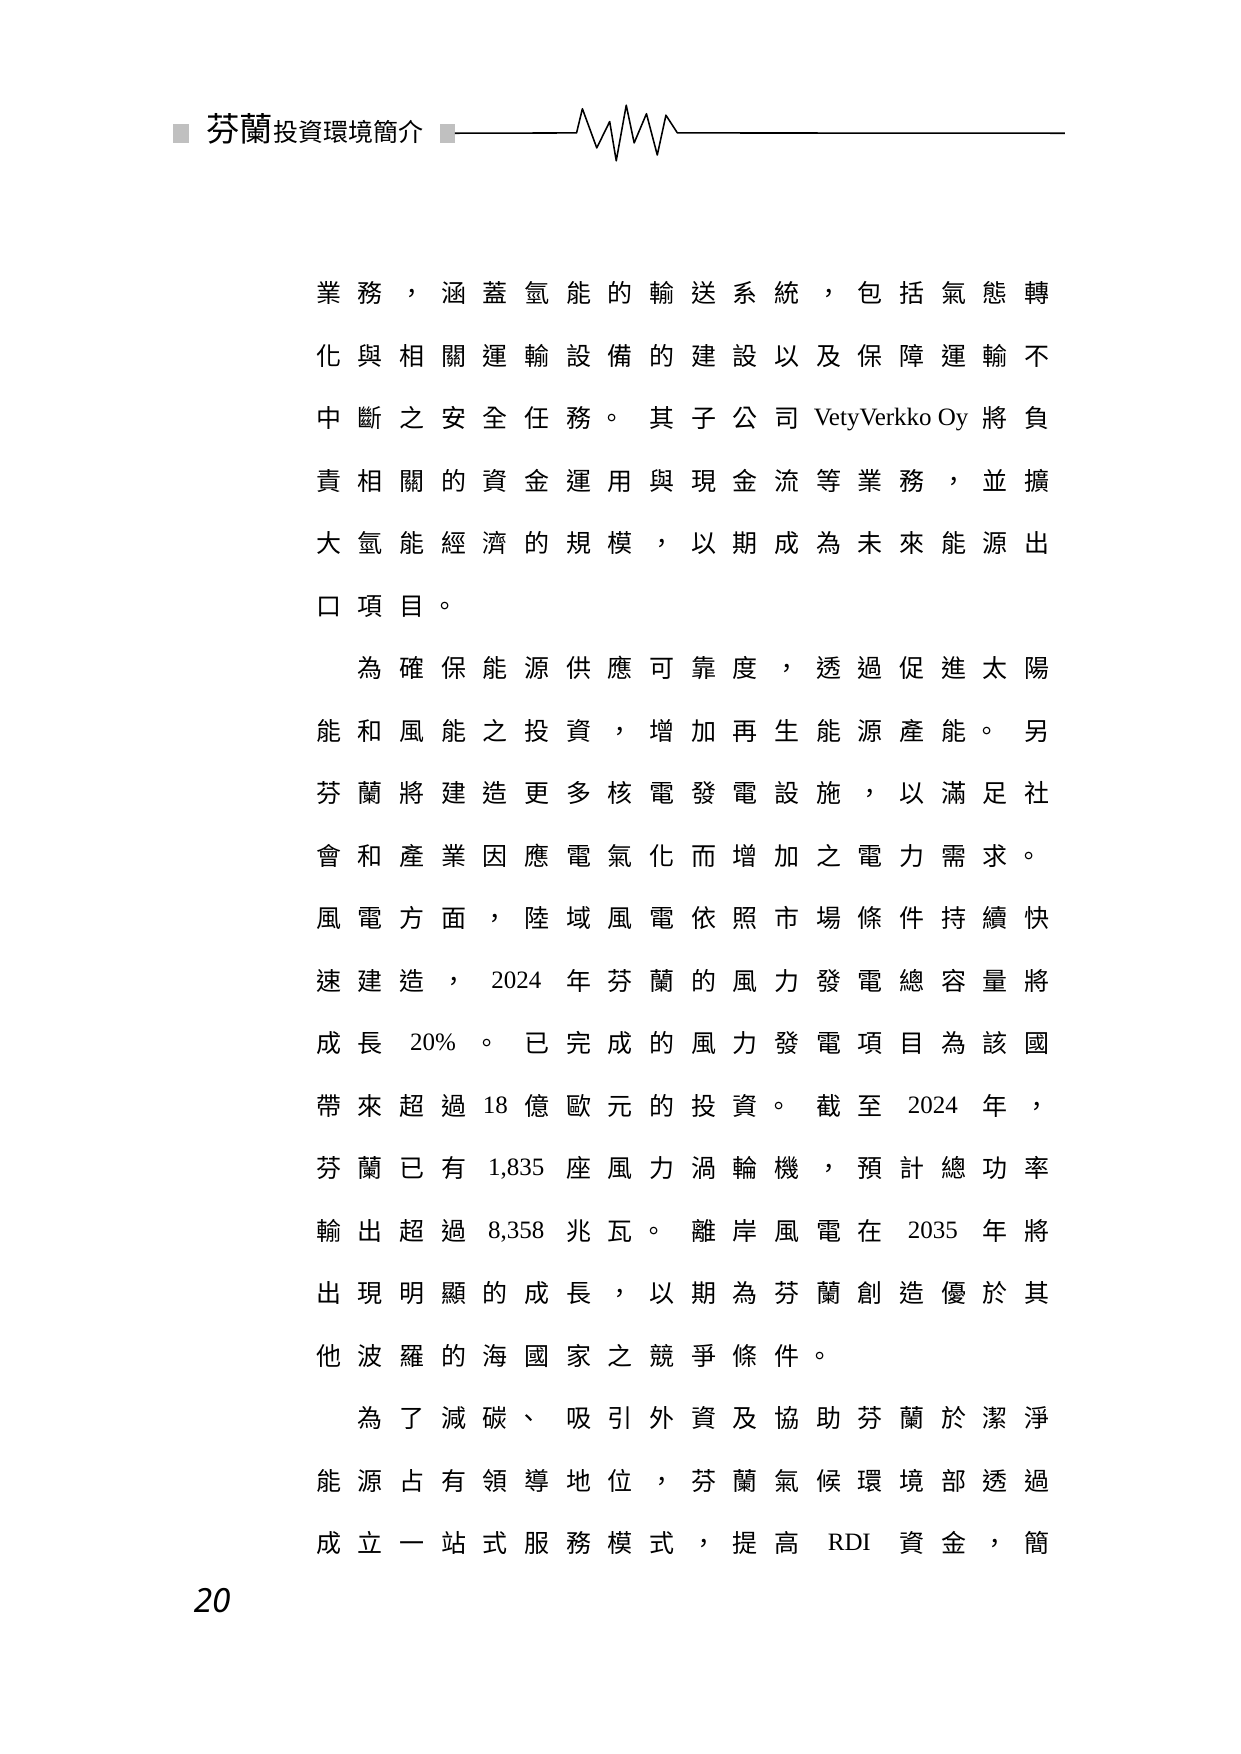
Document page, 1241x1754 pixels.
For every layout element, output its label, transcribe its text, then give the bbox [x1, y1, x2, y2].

text 為確保能源供應可靠度，透過促進太陽能和風能之投資，增加再生能源產能。另芬蘭將建造更多核電發電設施，以滿足社會和產業因應電氣化而增加之電力需求。風電方面，陸域風電依照市場條件持續快速建造，2024年芬蘭的風力發電總容量將成長20%。已完成的風力發電項目為該國帶來超過18億歐元的投資。截至2024年，芬蘭已有1,835座風力渦輪機，預計總功率輸出超過8,358兆瓦。離岸風電在2035年將出現明顯的成長，以期為芬蘭創造優於其他波羅的海國家之競爭條件。 [281, 625, 1058, 1375]
text 為了減碳、吸引外資及協助芬蘭於潔淨能源占有領導地位，芬蘭氣候環境部透過成立一站式服務模式，提高RDI資金，簡 [281, 1375, 1058, 1563]
text 業務，涵蓋氫能的輸送系統，包括氣態轉化與相關運輸設備的建設以及保障運輸不中斷之安全任務。其子公司VetyVerkko Oy將負責相關的資金運用與現金流等業務，並擴大氫能經濟的規模，以期成為未來能源出口項目。 [281, 250, 1058, 625]
